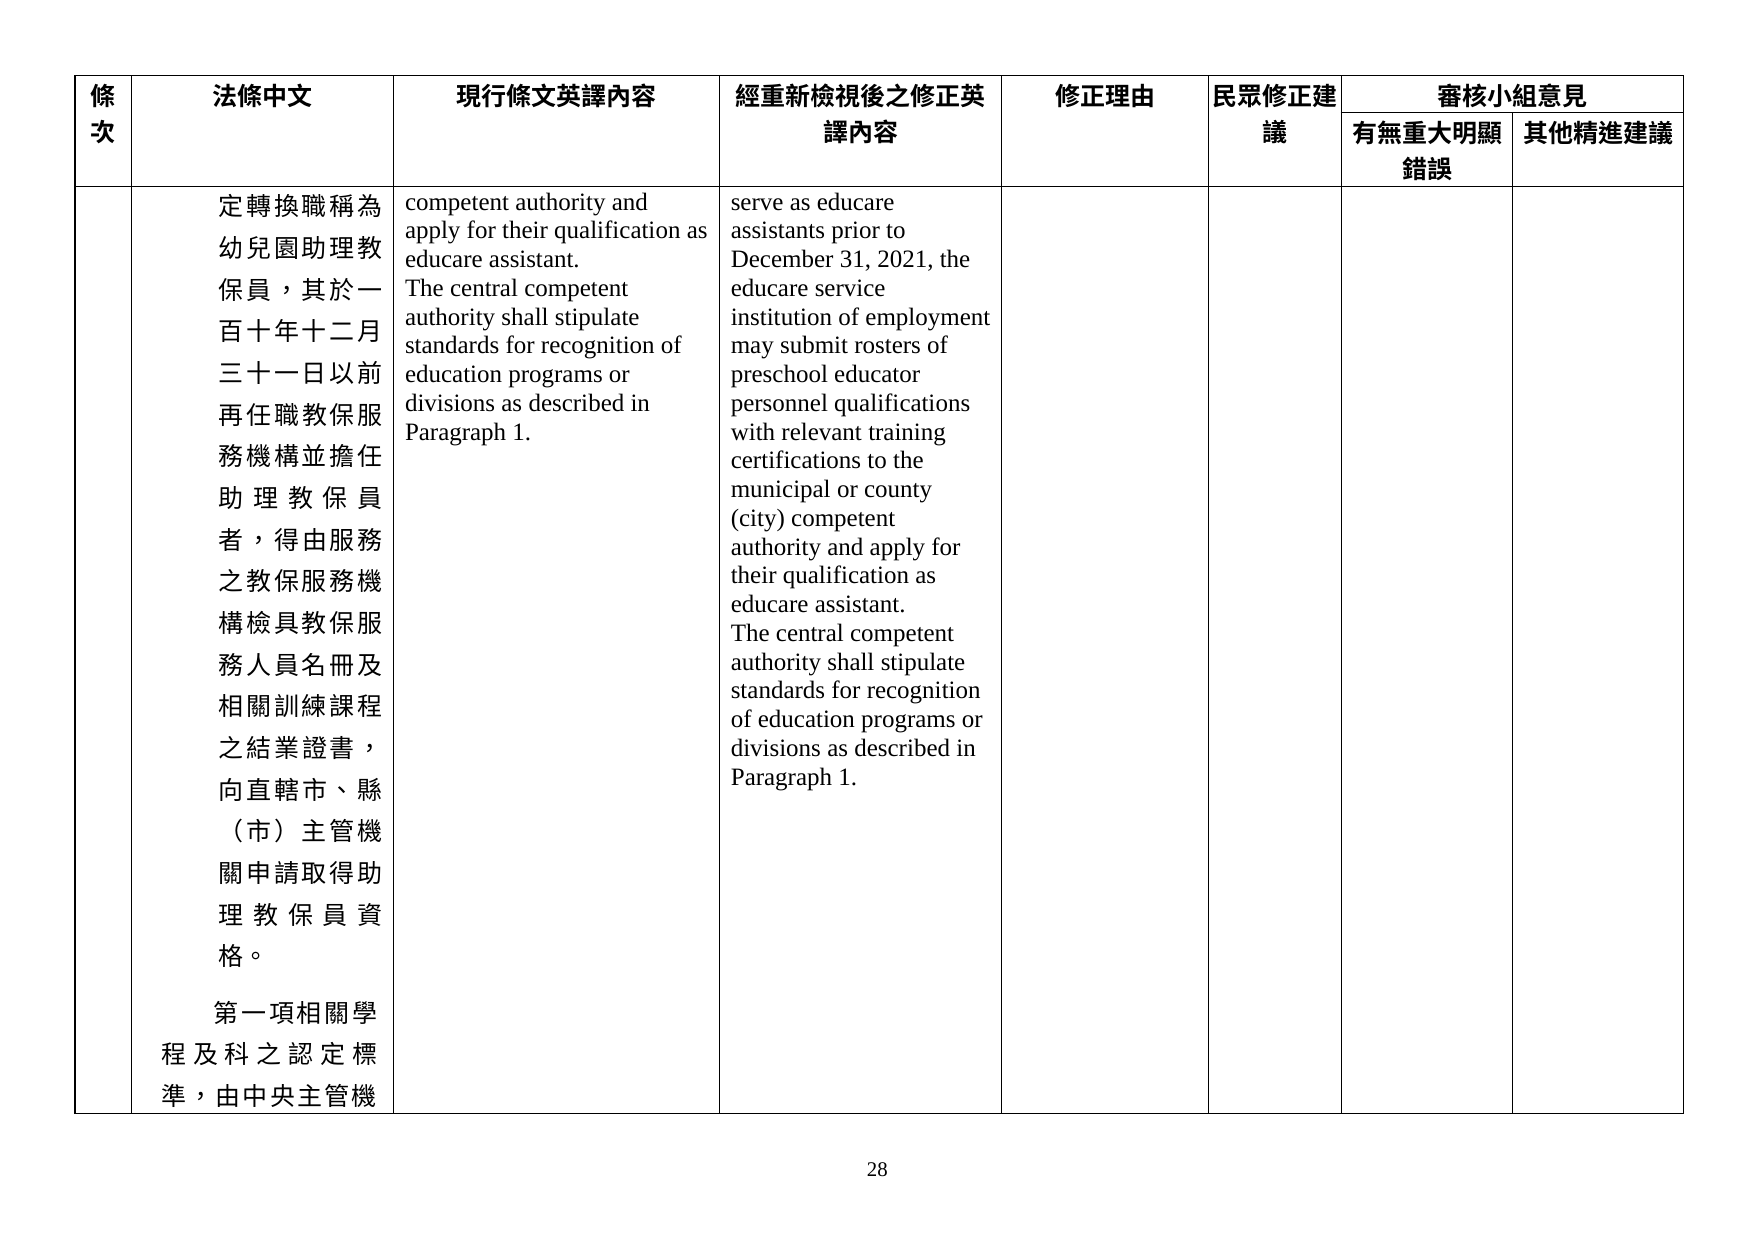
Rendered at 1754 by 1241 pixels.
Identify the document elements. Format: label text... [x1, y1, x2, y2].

table_header 法條中文 [132, 76, 393, 186]
table_header 經重新檢視後之修正英譯內容 [720, 76, 1001, 186]
table_cell [1209, 187, 1341, 1113]
table_header 民眾修正建議 [1209, 76, 1341, 186]
table_cell [76, 187, 131, 1113]
table_header 審核小組意見 [1342, 76, 1683, 112]
table_cell competent authority and apply for their qualification as educare assistant. The central competent authority shall stipulate standards for recognition of education programs or divisions as described in Paragraph 1. [394, 187, 719, 1113]
table_cell [1002, 187, 1208, 1113]
table_cell 其他精進建議 [1513, 113, 1683, 186]
table_cell [1513, 187, 1683, 1113]
table_cell [1342, 187, 1512, 1113]
table_cell 有無重大明顯錯誤 [1342, 113, 1512, 186]
table_header 現行條文英譯內容 [394, 76, 719, 186]
table_cell serve as educare assistants prior to December 31, 2021, the educare service institution of employment may submit rosters of preschool educator personnel qualifications with relevant training certifications to the municipal or county (city) competent authority and apply for their qualification as educare assistant. The central competent authority shall stipulate standards for recognition of education programs or divisions as described in Paragraph 1. [720, 187, 1001, 1113]
table_header 修正理由 [1002, 76, 1208, 186]
table_header 條次 [76, 76, 131, 186]
table_cell 定轉換職稱為幼兒園助理教保員，其於一百十年十二月三十一日以前再任職教保服務機構並擔任助理教保員者，得由服務之教保服務機構檢具教保服務人員名冊及相關訓練課程之結業證書，向直轄市、縣（市）主管機關申請取得助理教保員資格。 第一項相關學程及科之認定標準，由中央主管機 [132, 187, 393, 1113]
